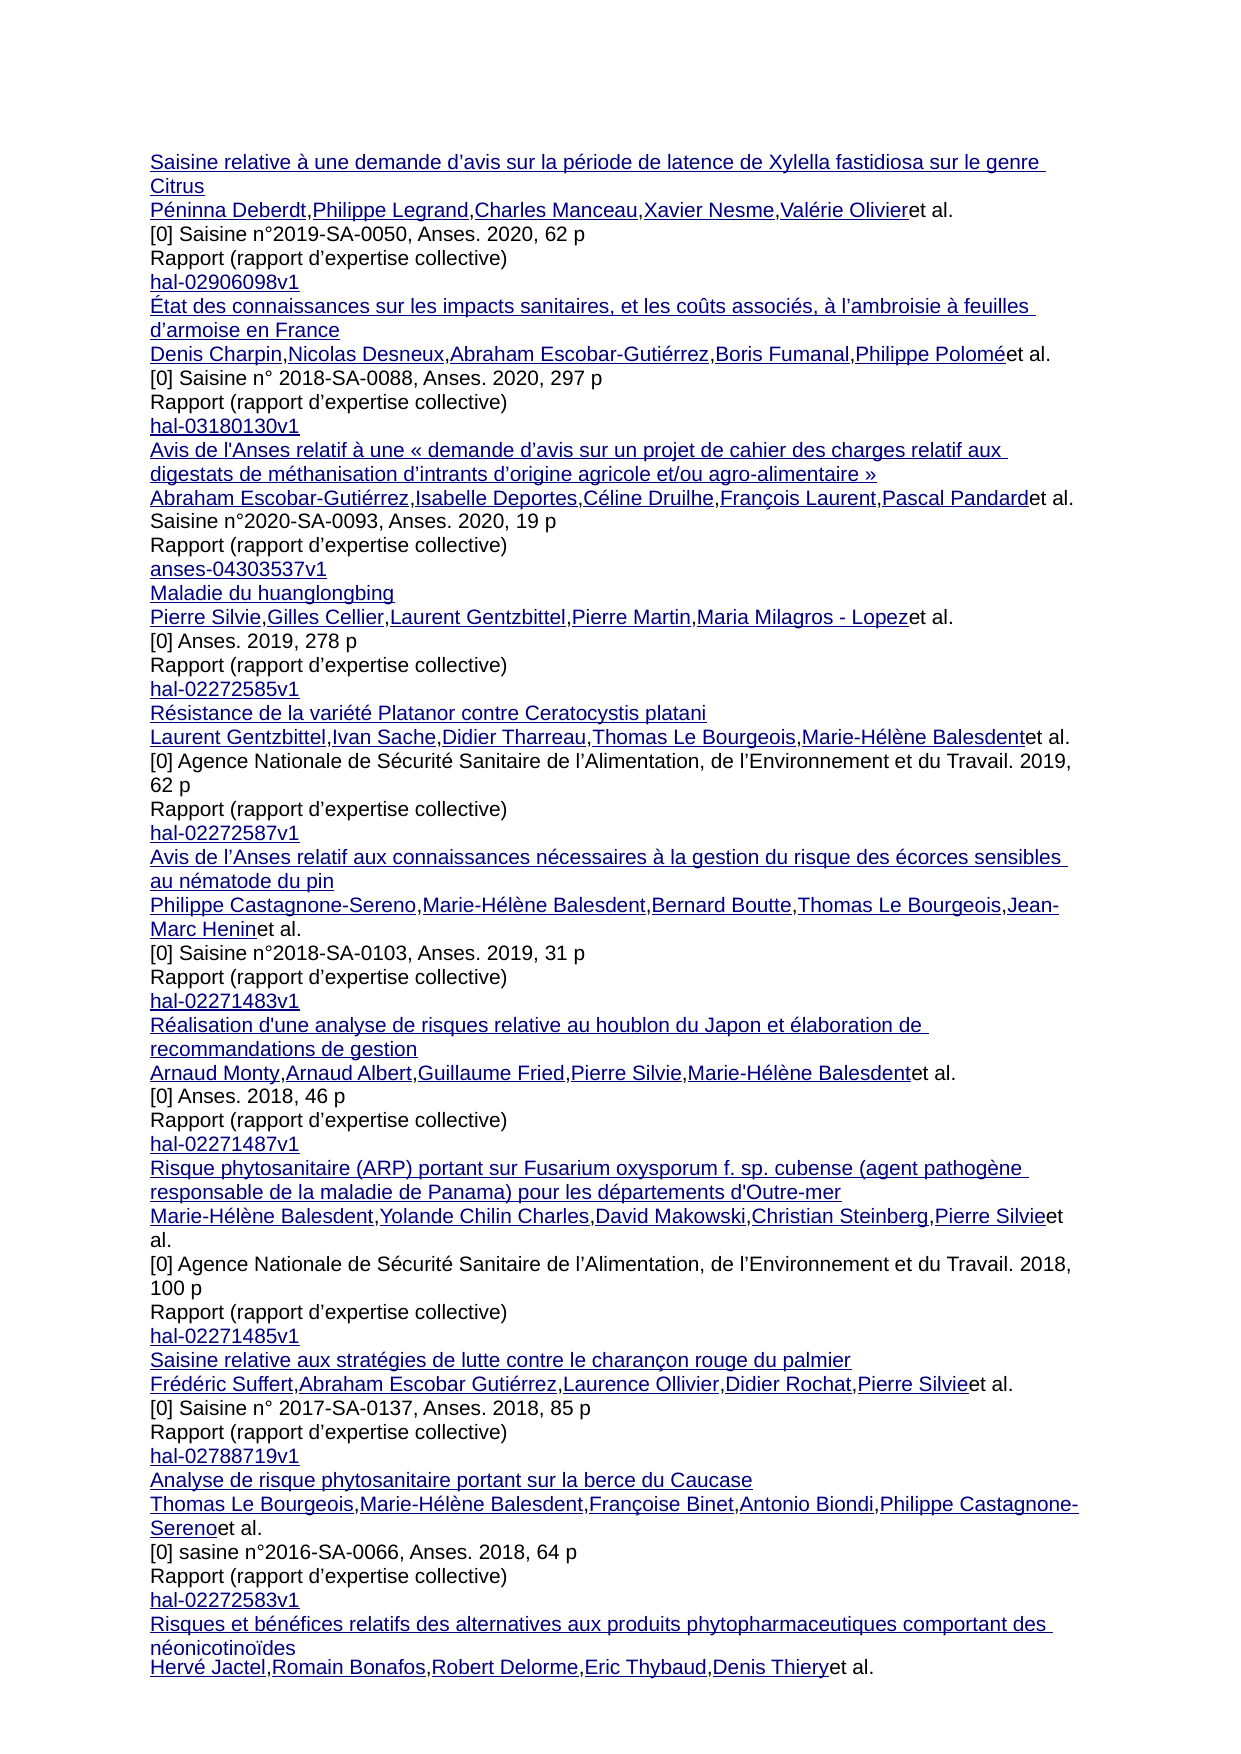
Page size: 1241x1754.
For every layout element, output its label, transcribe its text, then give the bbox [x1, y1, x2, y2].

table_cell Risques et bénéfices relatifs des alternatives aux produits phytopharmaceutiques comportant des néonicotinoïdes Hervé Jactel,Romain Bonafos,Robert Delorme,Eric Thybaud,Denis Thieryet al. [150, 1611, 1090, 1679]
table_cell État des connaissances sur les impacts sanitaires, et les coûts associés, à l’ambroisie à feuilles d’armoise en France Denis Charpin,Nicolas Desneux,Abraham Escobar-Gutiérrez,Boris Fumanal,Philippe Poloméet al. [0] Saisine n° 2018-SA-0088, Anses. 2020, 297 p Rapport (rapport d’expertise collective) hal-03180130v1 [150, 294, 1090, 437]
table_cell Risque phytosanitaire (ARP) portant sur Fusarium oxysporum f. sp. cubense (agent pathogène responsable de la maladie de Panama) pour les départements d'Outre-mer Marie-Hélène Balesdent,Yolande Chilin Charles,David Makowski,Christian Steinberg,Pierre Silvieet al. [0] Agence Nationale de Sécurité Sanitaire de l’Alimentation, de l’Environnement et du Travail. 2018, 100 p Rapport (rapport d’expertise collective) hal-02271485v1 [150, 1156, 1090, 1348]
table_cell Avis de l'Anses relatif à une « demande d’avis sur un projet de cahier des charges relatif aux digestats de méthanisation d’intrants d’origine agricole et/ou agro-alimentaire » Abraham Escobar-Gutiérrez,Isabelle Deportes,Céline Druilhe,François Laurent,Pascal Pandardet al. Saisine n°2020-SA-0093, Anses. 2020, 19 p Rapport (rapport d’expertise collective) anses-04303537v1 [150, 438, 1090, 581]
table_cell Avis de l’Anses relatif aux connaissances nécessaires à la gestion du risque des écorces sensibles au nématode du pin Philippe Castagnone-Sereno,Marie-Hélène Balesdent,Bernard Boutte,Thomas Le Bourgeois,Jean-Marc Heninet al. [0] Saisine n°2018-SA-0103, Anses. 2019, 31 p Rapport (rapport d’expertise collective) hal-02271483v1 [150, 845, 1090, 1012]
table_cell Résistance de la variété Platanor contre Ceratocystis platani Laurent Gentzbittel,Ivan Sache,Didier Tharreau,Thomas Le Bourgeois,Marie-Hélène Balesdentet al. [0] Agence Nationale de Sécurité Sanitaire de l’Alimentation, de l’Environnement et du Travail. 2019, 62 p Rapport (rapport d’expertise collective) hal-02272587v1 [150, 701, 1090, 845]
table_cell Saisine relative aux stratégies de lutte contre le charançon rouge du palmier Frédéric Suffert,Abraham Escobar Gutiérrez,Laurence Ollivier,Didier Rochat,Pierre Silvieet al. [0] Saisine n° 2017-SA-0137, Anses. 2018, 85 p Rapport (rapport d’expertise collective) hal-02788719v1 [150, 1348, 1090, 1468]
table_cell Saisine relative à une demande d’avis sur la période de latence de Xylella fastidiosa sur le genre Citrus Péninna Deberdt,Philippe Legrand,Charles Manceau,Xavier Nesme,Valérie Olivieret al. [0] Saisine n°2019-SA-0050, Anses. 2020, 62 p Rapport (rapport d’expertise collective) hal-02906098v1 [150, 150, 1090, 294]
table_cell Réalisation d'une analyse de risques relative au houblon du Japon et élaboration de recommandations de gestion Arnaud Monty,Arnaud Albert,Guillaume Fried,Pierre Silvie,Marie-Hélène Balesdentet al. [0] Anses. 2018, 46 p Rapport (rapport d’expertise collective) hal-02271487v1 [150, 1013, 1090, 1156]
table_cell Analyse de risque phytosanitaire portant sur la berce du Caucase Thomas Le Bourgeois,Marie-Hélène Balesdent,Françoise Binet,Antonio Biondi,Philippe Castagnone-Serenoet al. [0] sasine n°2016-SA-0066, Anses. 2018, 64 p Rapport (rapport d’expertise collective) hal-02272583v1 [150, 1468, 1090, 1611]
table_cell Maladie du huanglongbing Pierre Silvie,Gilles Cellier,Laurent Gentzbittel,Pierre Martin,Maria Milagros - Lopezet al. [0] Anses. 2019, 278 p Rapport (rapport d’expertise collective) hal-02272585v1 [150, 581, 1090, 701]
